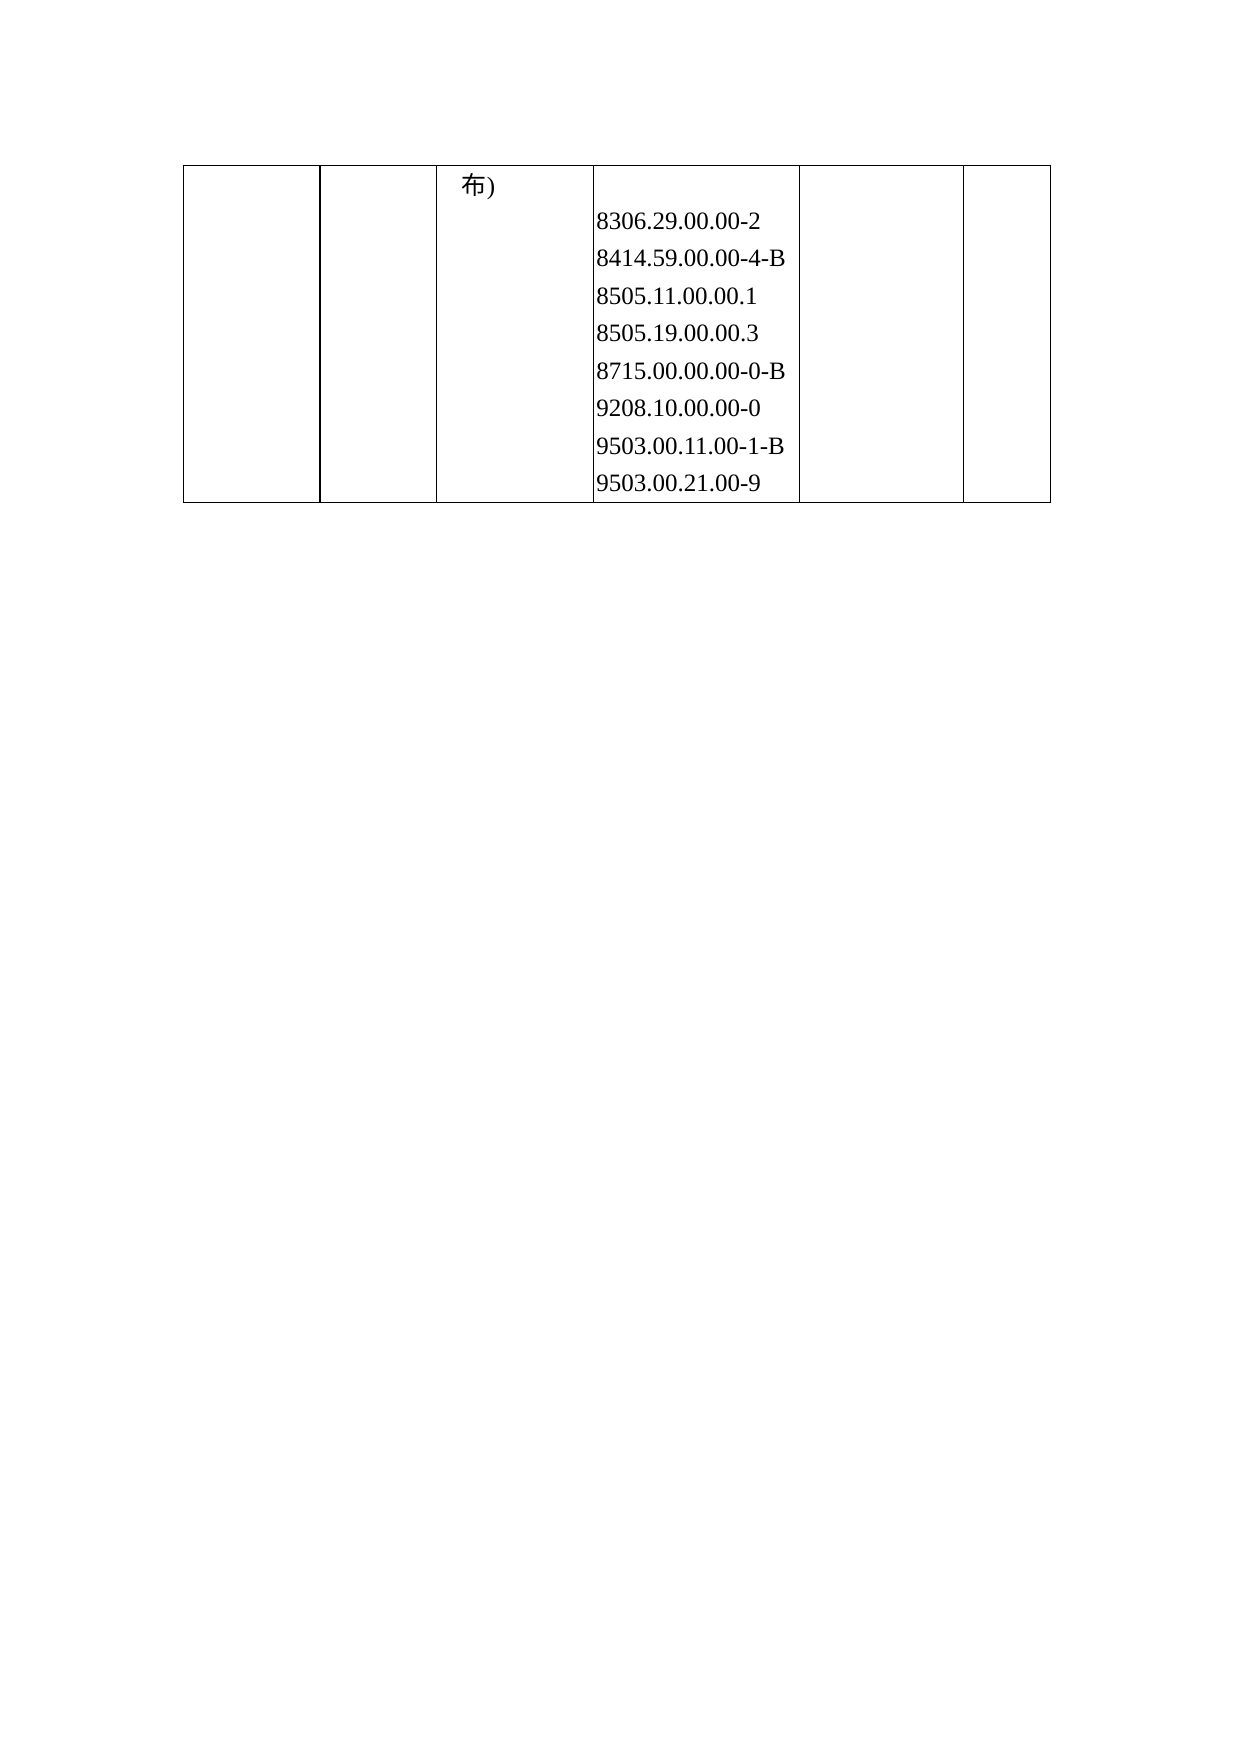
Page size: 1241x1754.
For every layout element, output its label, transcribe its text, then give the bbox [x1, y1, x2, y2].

table_cell [184, 166, 319, 502]
table_cell 8306.29.00.00-2 8414.59.00.00-4-B 8505.11.00.00.1 8505.19.00.00.3 8715.00.00.00-0-B 9208.10.00.00-0 9503.00.11.00-1-B 9503.00.21.00-9 [594, 166, 799, 502]
table_cell [321, 166, 436, 502]
table_cell [800, 166, 963, 502]
table_cell [964, 166, 1050, 502]
table_cell CNS 4797(101年12月4日修訂公布) CNS 4797-1(96年10月24日修訂公布) CNS 4797-2(93年7月6日修訂公布) CNS 4797-3(93年7月6日修訂公布) CNS 4797-4(85年12月30日修訂公布) CNS 4797-5(85年12月30日制定公布) CNS 14276(87年11月25日制定公布) CNS 15138(101年12月4日修訂公布) [437, 166, 593, 502]
